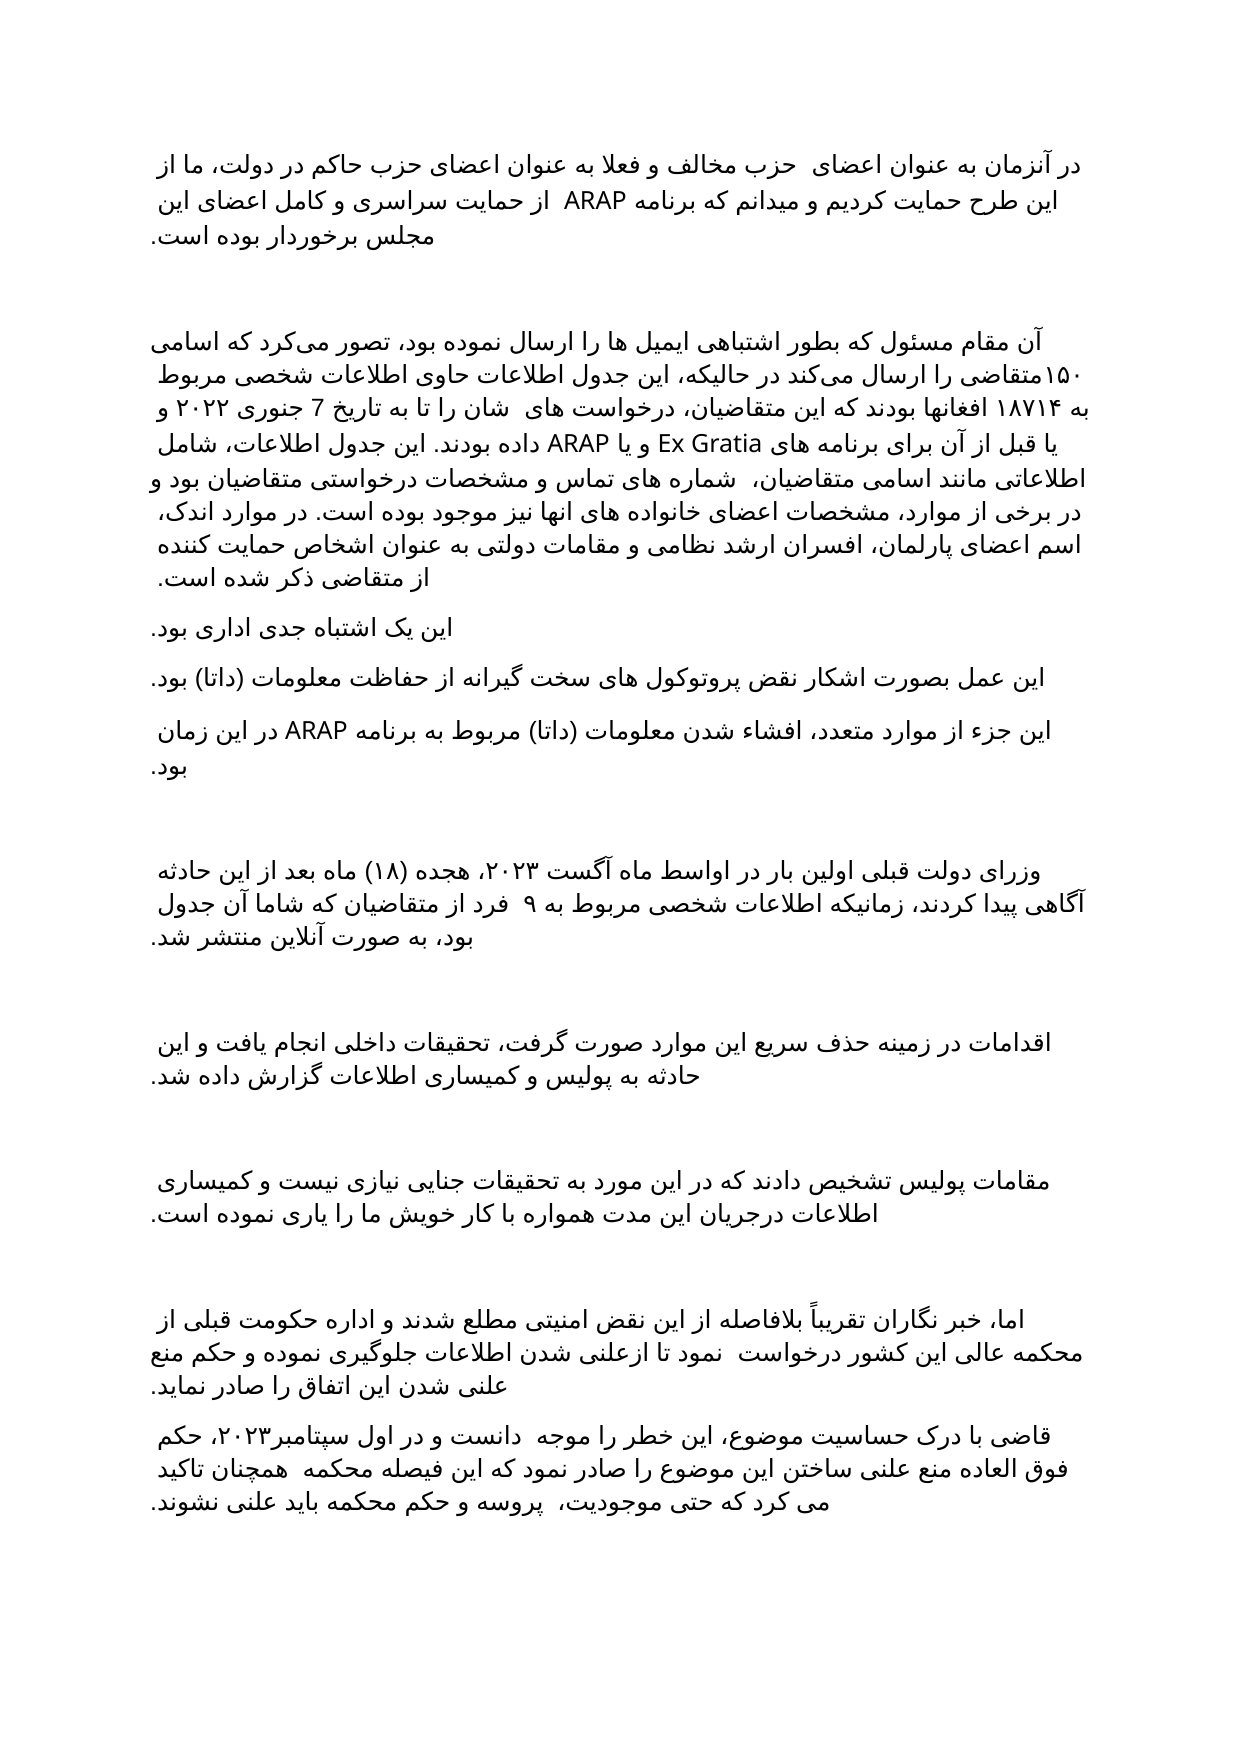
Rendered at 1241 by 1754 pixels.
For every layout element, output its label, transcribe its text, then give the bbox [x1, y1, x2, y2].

text این یک اشتباه جدی اداری بود. [150, 613, 1090, 642]
text اما، خبر ‌نگاران تقریباً بلافاصله از این نقض امنیتی مطلع شدند و اداره حکومت قبلی از محکمه عالی این کشور درخواست نمود تا ازعلنی شدن اطلاعات جلوگیری نموده و حکم منع علنی شدن این اتفاق را صادر نماید. [150, 1305, 1090, 1400]
text وزرای دولت قبلی اولین بار در اواسط ماه آگست ۲۰۲۳، هجده (۱۸) ماه بعد از این حادثه آگاهی پیدا کردند، زمانیکه اطلاعات شخصی مربوط به ۹ فرد از متقاضیان که شاما آن جدول بود، به صورت آنلاین منتشر شد. [150, 856, 1090, 951]
text آن مقام مسئول که بطور اشتباهی ایمیل ها را ارسال نموده بود، تصور می‌کرد که اسامی۱۵۰متقاضی را ارسال می‌کند در حالیکه، این جدول اطلاعات حاوی اطلاعات شخصی مربوط به ۱۸۷۱۴ افغانها بودند که این متقاضیان، درخواست های شان را تا به تاریخ 7 جنوری ۲۰۲۲ و یا قبل از آن برای برنامه های Ex Gratia و یا ARAP داده بودند. این جدول اطلاعات، شامل اطلاعاتی مانند اسامی متقاضیان، شماره های تماس و مشخصات درخواستی متقاضیان بود و در برخی از موارد، مشخصات اعضای خانواده های انها نیز موجود بوده است. در موارد اندک، اسم اعضای پارلمان، افسران ارشد نظامی و مقامات دولتی به عنوان اشخاص حمایت کننده از متقاضی ذکر شده است. [150, 327, 1090, 592]
text اقدامات در زمینه حذف سریع این موارد صورت گرفت، تحقیقات داخلی انجام یافت و این حادثه به پولیس و کمیساری اطلاعات گزارش داده شد. [150, 1028, 1090, 1089]
text مقامات پولیس تشخیص دادند که در این مورد به تحقیقات جنایی نیازی نیست و کمیساری اطلاعات درجریان این مدت همواره با کار خویش ما را یاری نموده است. [150, 1166, 1090, 1228]
text این عمل بصورت اشکار نقض پروتوکول ‌های سخت گیرانه از حفاظت معلومات (داتا) بود. [150, 663, 1090, 691]
text این جزء از موارد متعدد، افشاء شدن معلومات (داتا) مربوط به برنامه ARAP در این زمان بود. [150, 712, 1090, 779]
text در آنزمان به عنوان اعضای حزب مخالف و فعلا به عنوان اعضای حزب حاکم در دولت، ما از این طرح حمایت کردیم و میدانم که برنامه ARAP از حمایت سراسری و کامل اعضای این مجلس برخوردار بوده است. [150, 150, 1090, 250]
text قاضی با درک حساسیت موضوع، این خطر را موجه دانست و در اول سپتامبر۲۰۲۳، حکم فوق العاده منع علنی ساختن این موضوع را صادر نمود که این فیصله محکمه همچنان تاکید می کرد که حتی موجودیت، پروسه و حکم محکمه باید علنی نشوند. [150, 1421, 1090, 1515]
